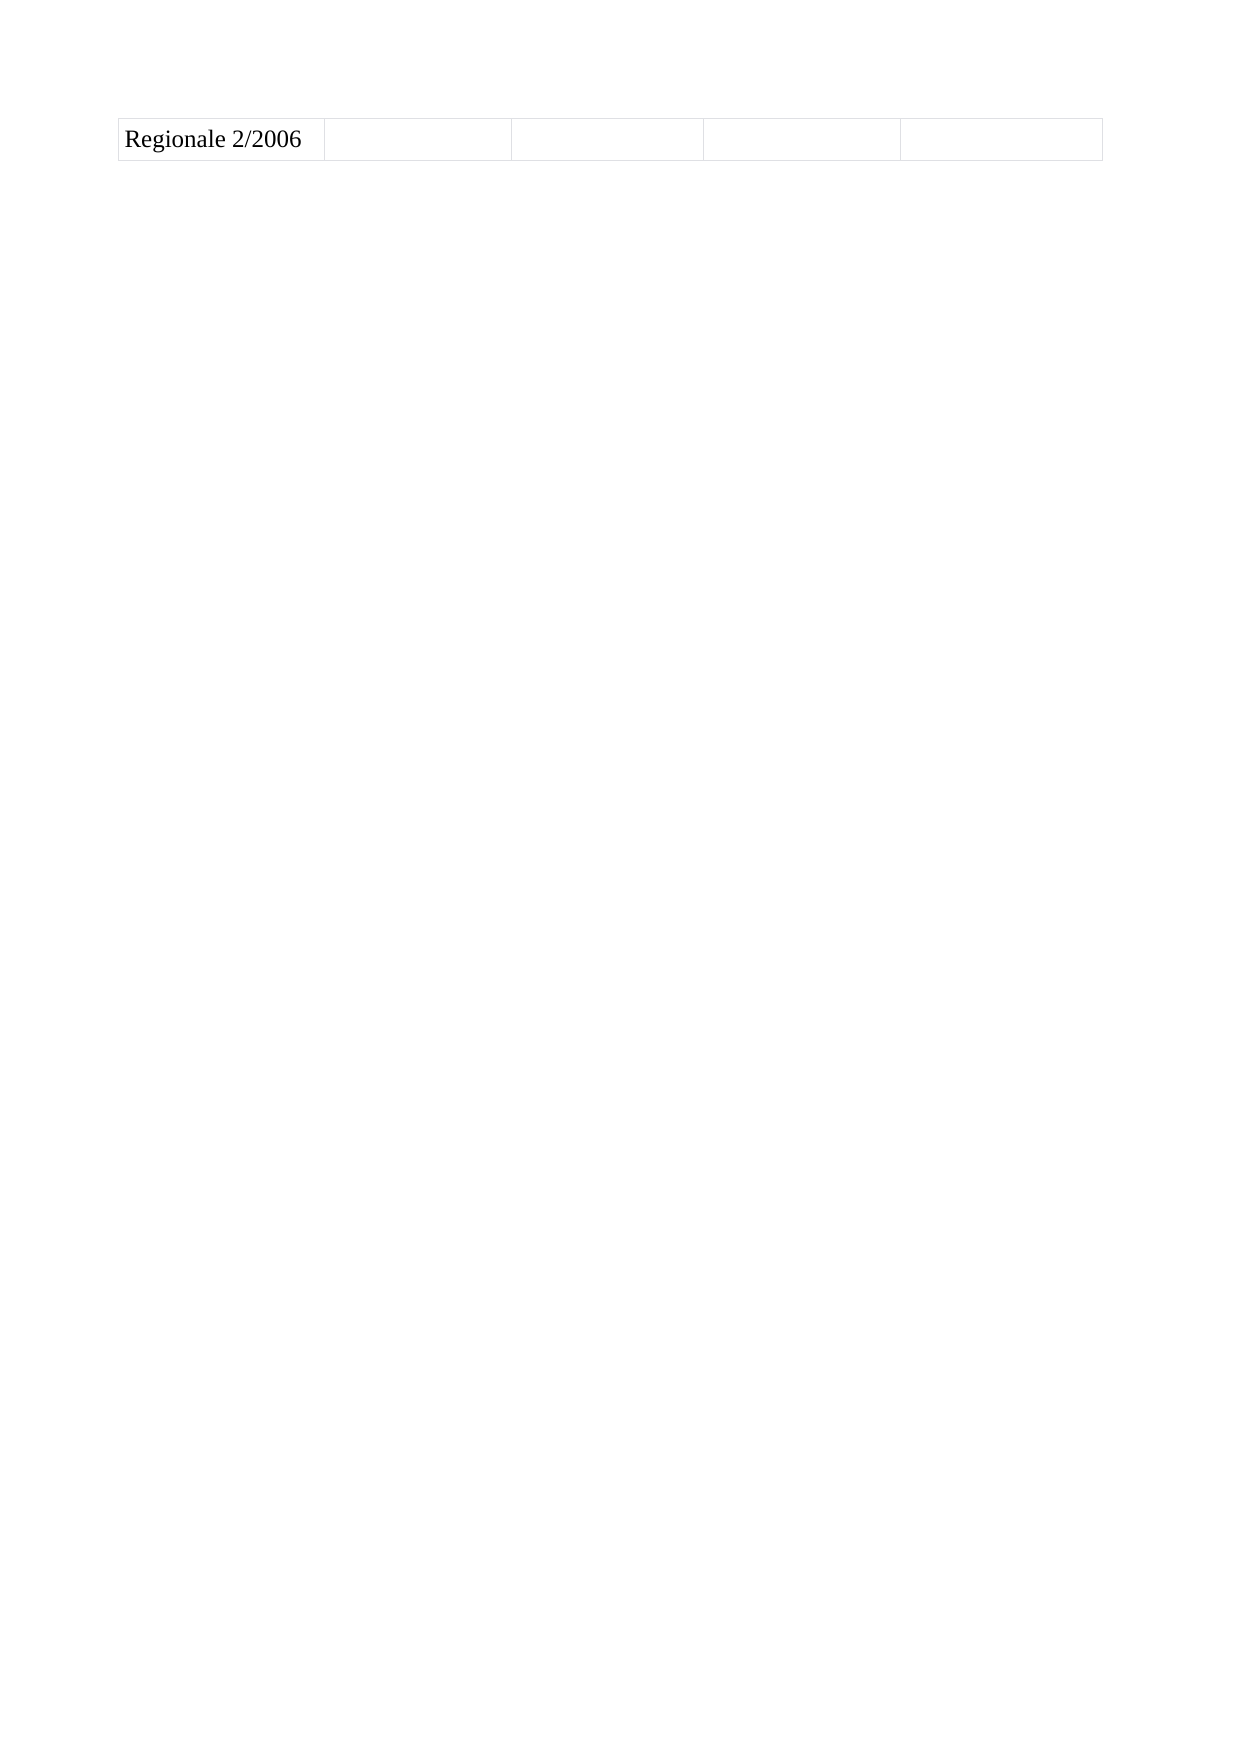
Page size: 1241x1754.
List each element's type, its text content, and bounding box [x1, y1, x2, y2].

table_cell [704, 119, 900, 159]
table_cell [901, 119, 1102, 159]
table_cell Regionale 2/2006 [119, 119, 324, 159]
table_cell [512, 119, 703, 159]
table_cell [325, 119, 511, 159]
